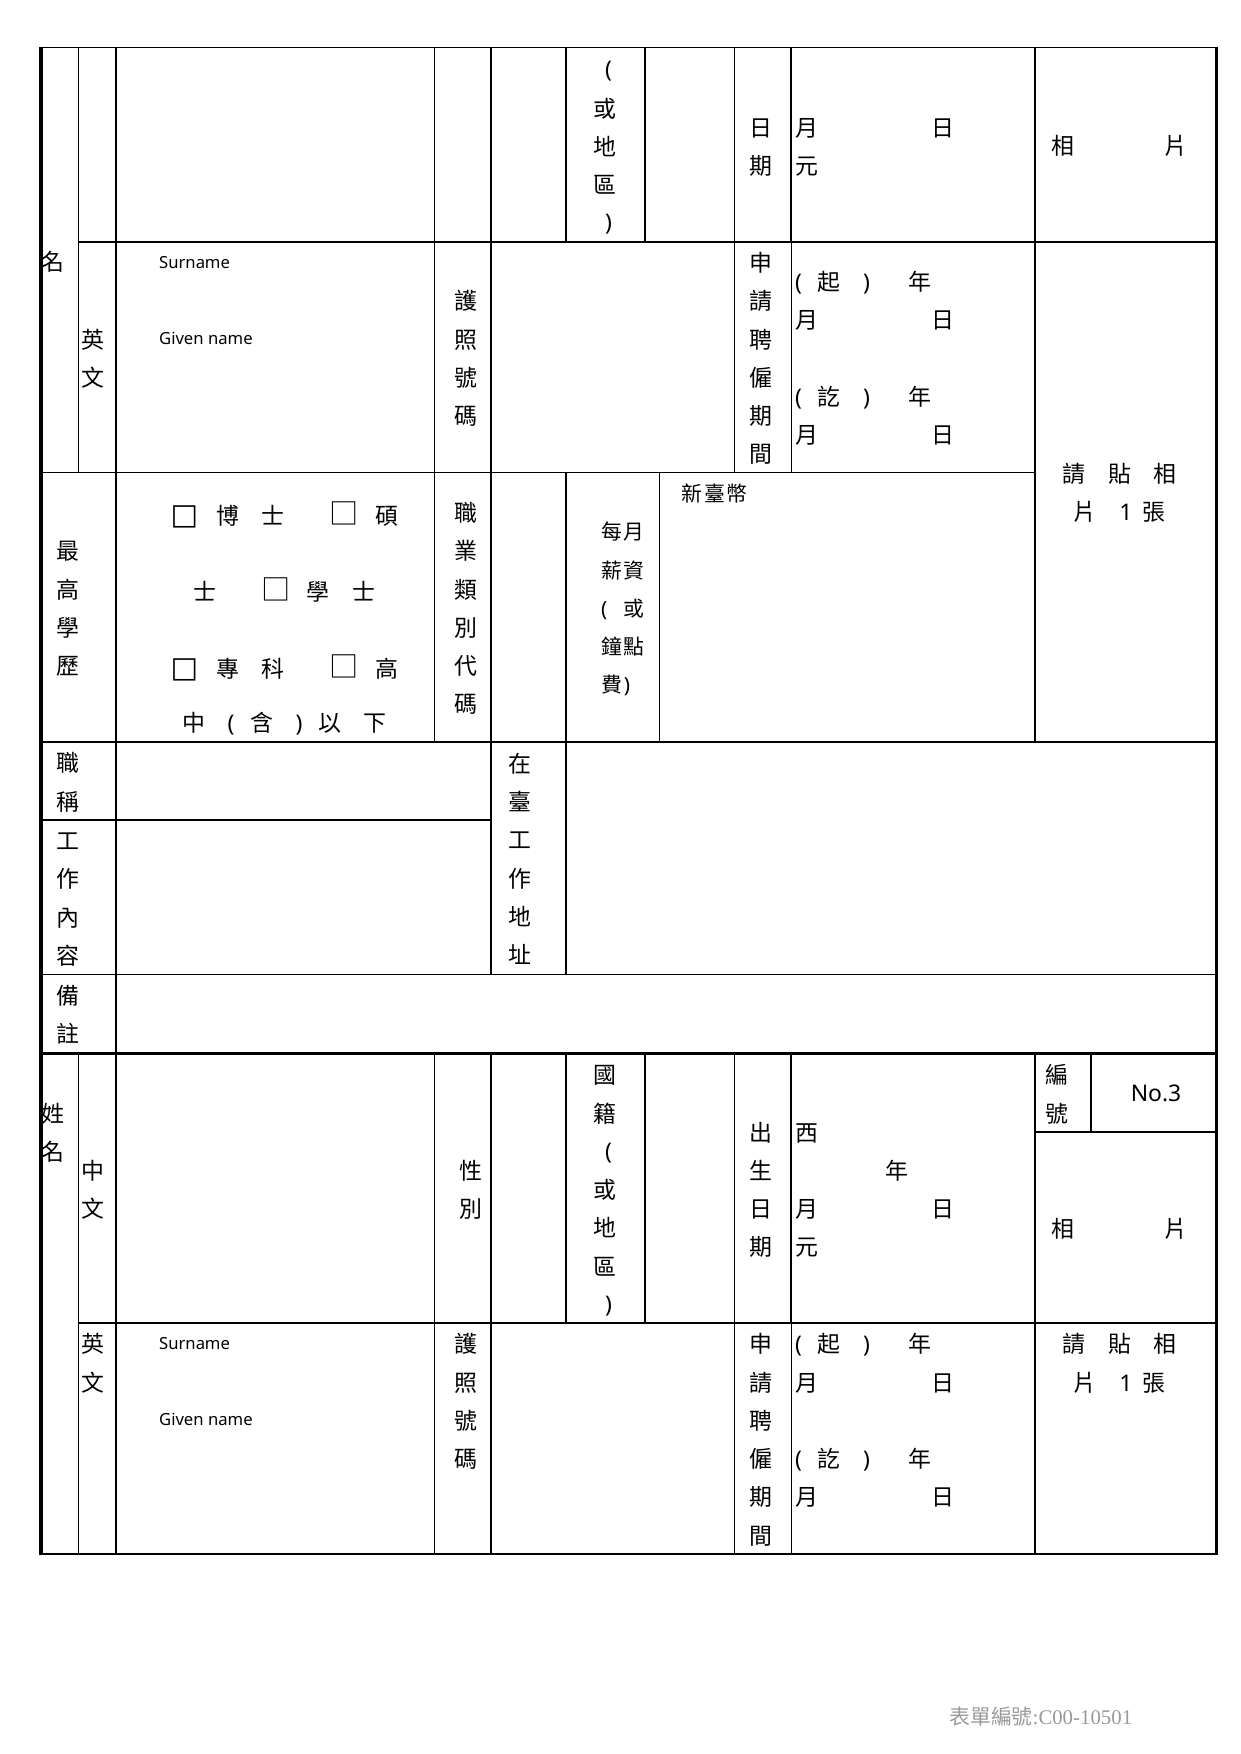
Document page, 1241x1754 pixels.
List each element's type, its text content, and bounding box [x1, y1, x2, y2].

table_cell [646, 48, 734, 241]
table_cell [492, 1055, 565, 1322]
table_cell [117, 821, 490, 973]
table_cell 工作 內容 [43, 821, 115, 973]
table_cell [117, 1055, 434, 1322]
table_cell (或地區) [567, 48, 644, 241]
table_cell No.3 [1092, 1055, 1215, 1131]
table_cell 請貼相片1張 [1036, 1324, 1215, 1553]
table_cell 相 片 [1036, 48, 1215, 241]
table_cell 在臺工作地址 [492, 743, 565, 973]
table_cell 相 片 [1036, 1133, 1215, 1322]
table_cell 日期 [735, 48, 790, 241]
table_cell 中文 [79, 1055, 115, 1322]
table_cell [492, 48, 565, 241]
table_cell 備註 [43, 975, 115, 1052]
table_cell 名 [43, 48, 78, 472]
table_cell 職稱 [43, 743, 115, 819]
table_cell 月 日 元 [792, 48, 1034, 241]
table_cell 請貼相片1張 [1036, 243, 1215, 741]
table_cell [117, 975, 1215, 1052]
table_cell 職業類別代碼 [435, 473, 490, 741]
table_cell [567, 743, 1215, 973]
table_cell 英文 [79, 243, 115, 472]
table_cell 西 年 月 日 元 [792, 1055, 1034, 1322]
table_cell 申請聘僱期間 [735, 243, 791, 472]
table_cell [435, 48, 490, 241]
table_cell [492, 473, 565, 741]
table_cell [117, 743, 490, 819]
table_cell 姓名 [43, 1055, 78, 1553]
table_cell [492, 243, 734, 472]
table_cell (起) 年 月 日 (訖) 年 月 日 [792, 1324, 1034, 1553]
table_cell 護照號碼 [435, 1324, 490, 1553]
table_cell 國籍(或地區) [567, 1055, 644, 1322]
table_cell (起) 年 月 日 (訖) 年 月 日 [792, 243, 1034, 472]
table_cell 每月薪資(或鐘點費) [567, 473, 659, 741]
table_cell □博士 □碩士 □學士 □專科 □高中(含)以下 [117, 473, 434, 741]
table_cell [117, 48, 434, 241]
table_cell 護照號碼 [435, 243, 490, 472]
table_cell 出生 日期 [735, 1055, 790, 1322]
table_cell 編 號 [1036, 1055, 1090, 1131]
table_cell Surname Given name [117, 1324, 434, 1553]
table_cell 新臺幣 [660, 473, 1034, 741]
table_cell [492, 1324, 734, 1553]
table_cell 性 別 [435, 1055, 490, 1322]
table_cell 英文 [79, 1324, 115, 1553]
table_cell 最高 學歷 [43, 473, 115, 741]
table_cell [646, 1055, 734, 1322]
table_cell [79, 48, 115, 241]
table_cell Surname Given name [117, 243, 434, 472]
table_cell 申請聘僱期間 [735, 1324, 791, 1553]
